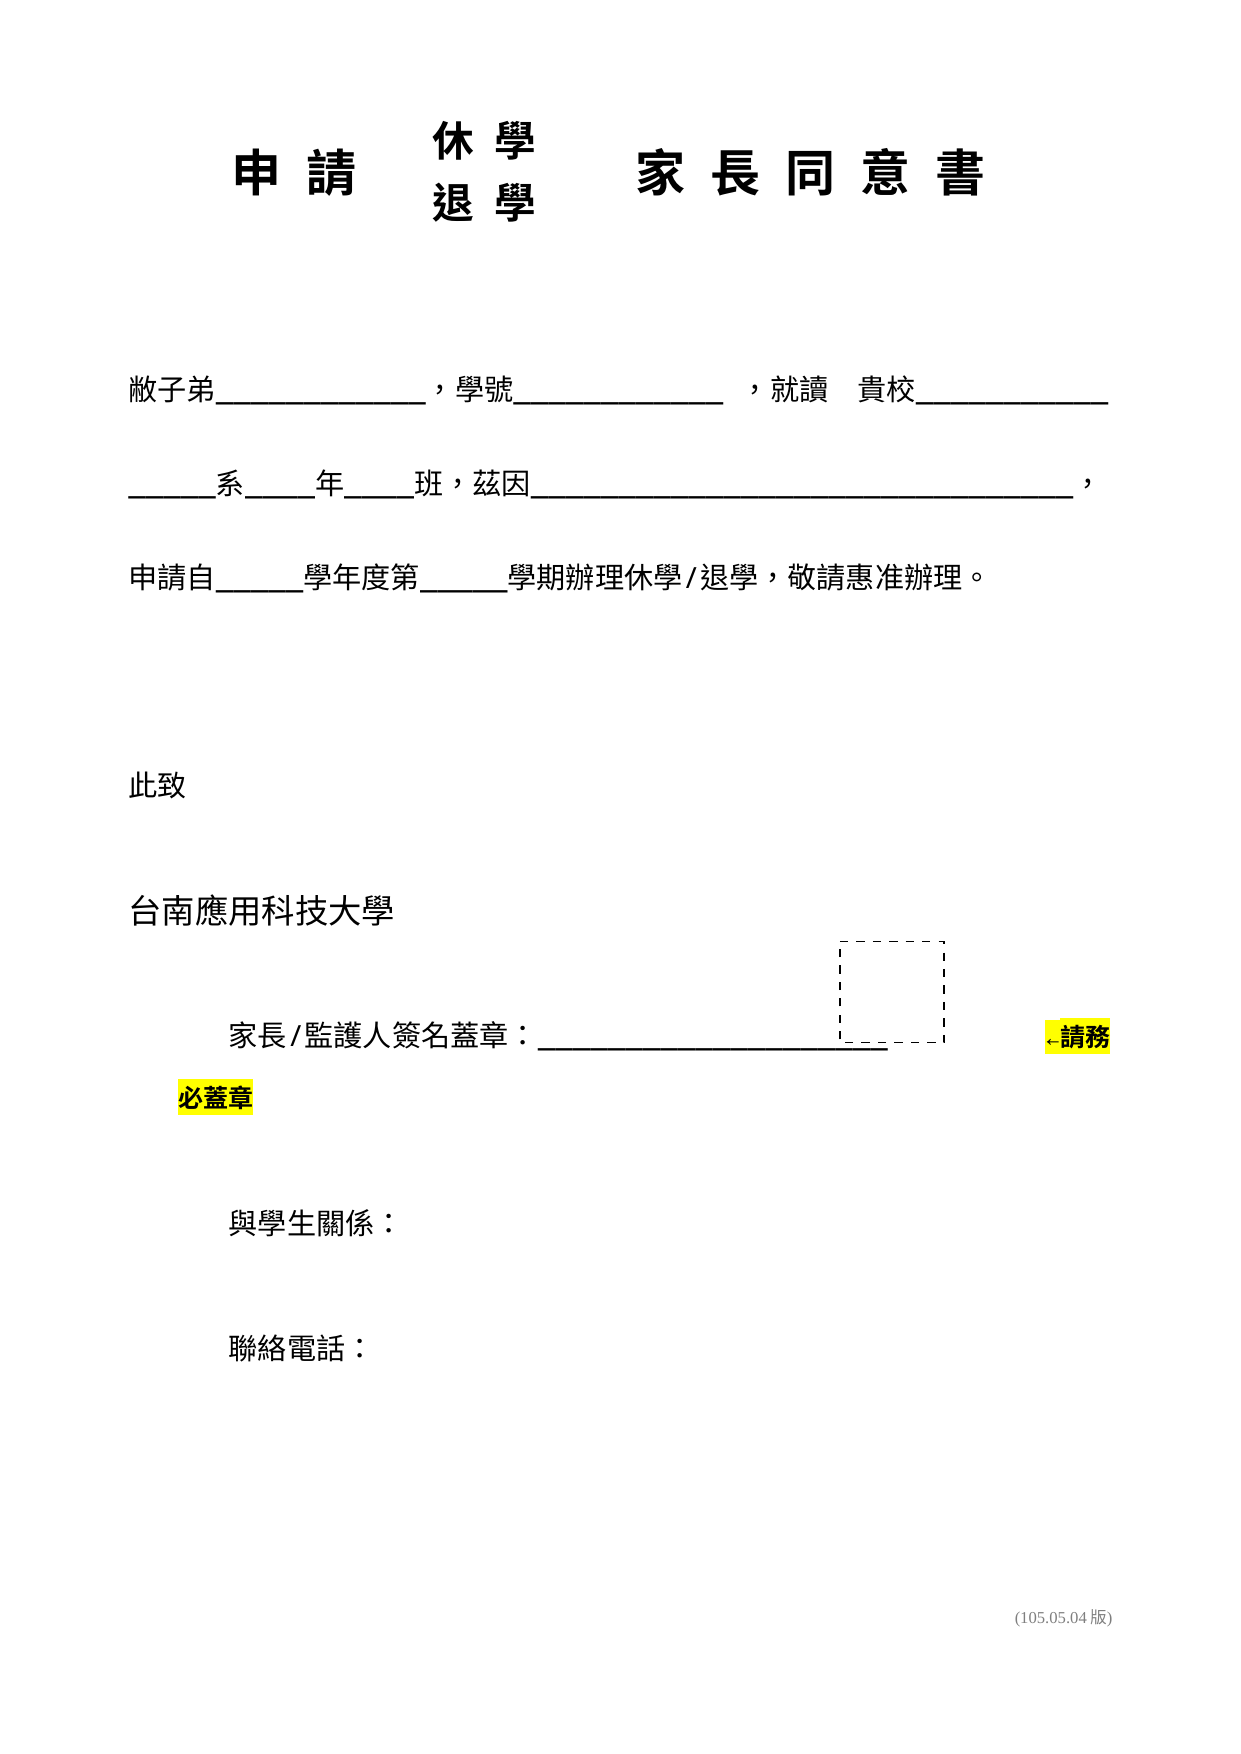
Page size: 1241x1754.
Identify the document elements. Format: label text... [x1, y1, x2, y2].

text 敝子弟____________，學號____________ ，就讀 貴校________________系____年____班，茲因_______________________________，申請自_____學年度第_____學期辦理休學/退學，敬請惠准辦理。 [128, 346, 1112, 596]
table_header 家 長 同 意 書 [565, 96, 1056, 221]
table_header 申 請 [185, 96, 403, 221]
text 此致 [128, 742, 1112, 805]
text 聯絡電話： [178, 1305, 1112, 1367]
text 台南應用科技大學 [128, 867, 1112, 930]
table_header 休 學 退 學 [403, 96, 565, 221]
text 家長/監護人簽名蓋章：____________________ ←請務必蓋章 [178, 992, 1112, 1117]
text 與學生關係： [178, 1180, 1112, 1242]
